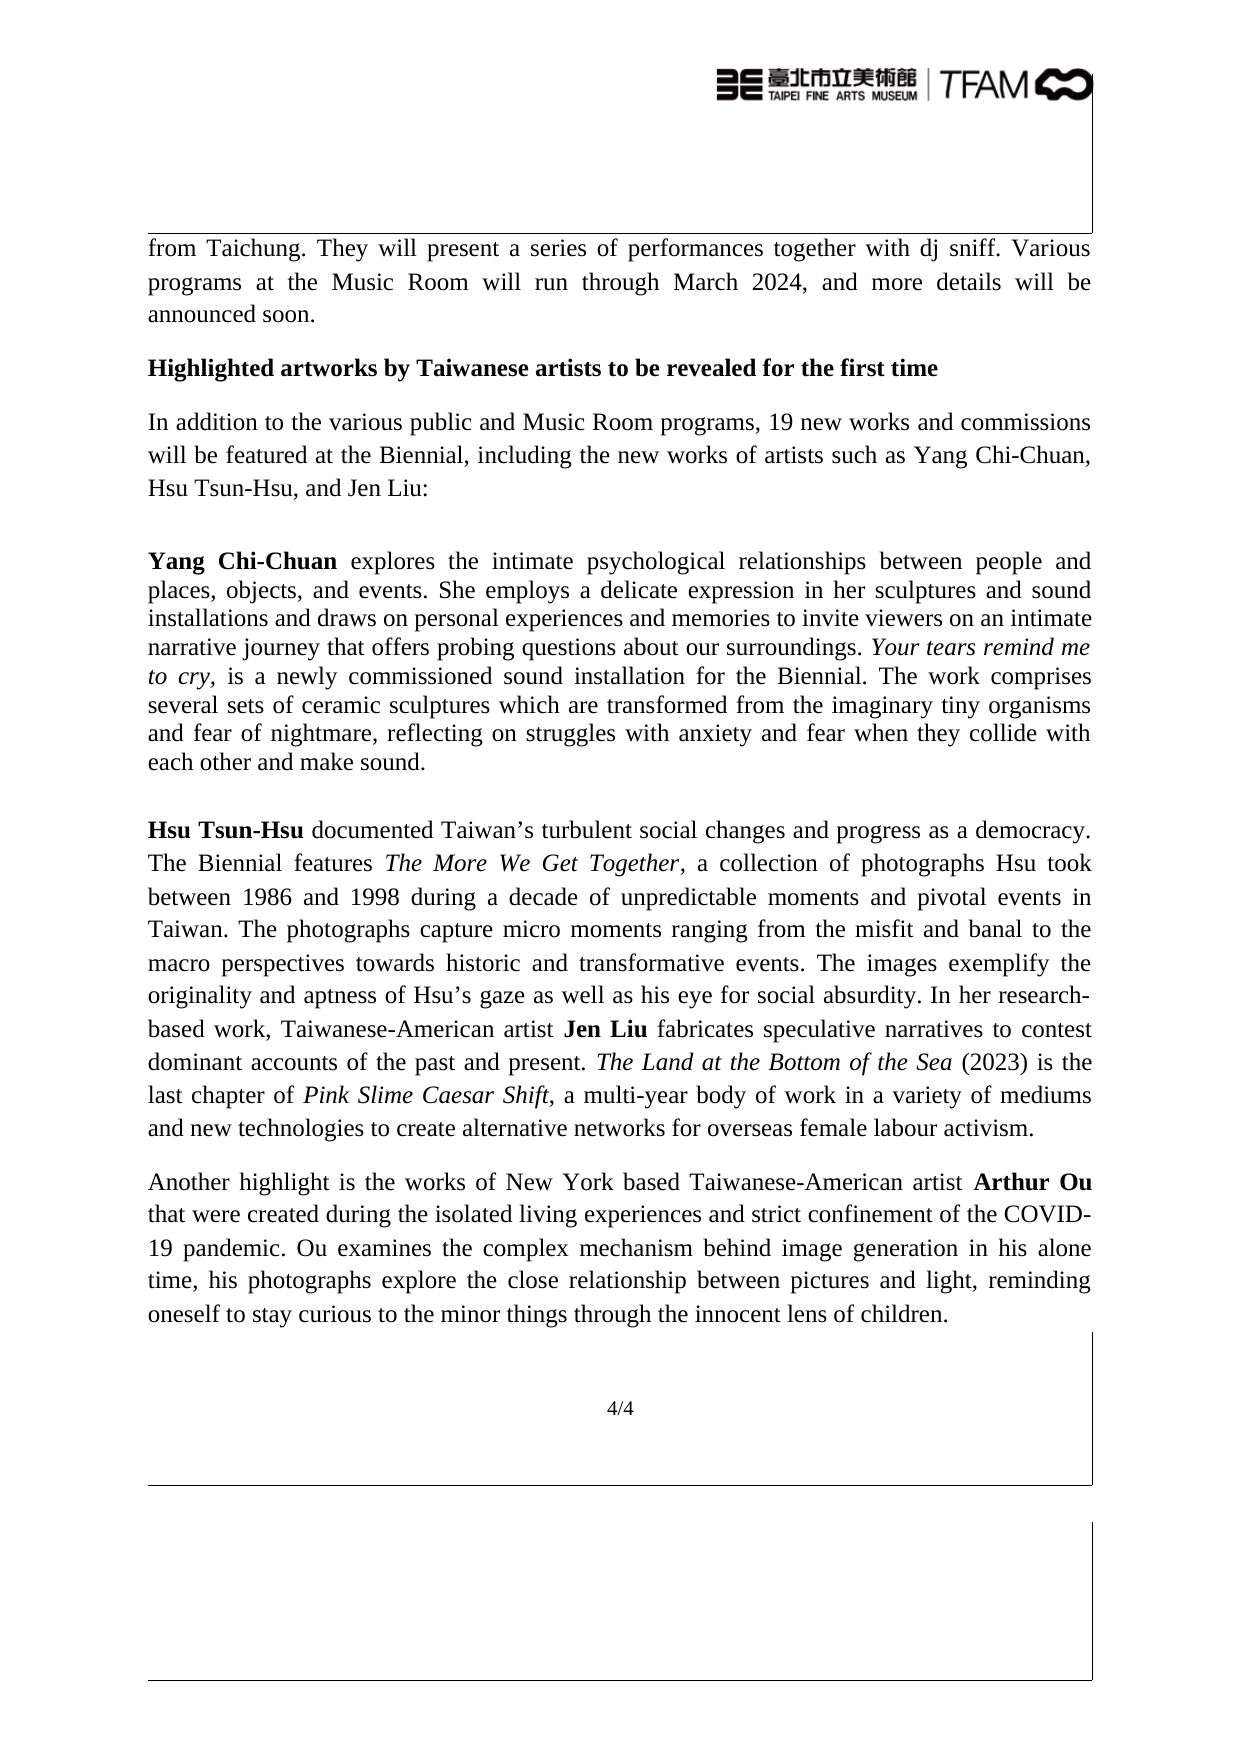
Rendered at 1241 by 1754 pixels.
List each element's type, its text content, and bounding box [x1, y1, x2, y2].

text Hsu Tsun-Hsu documented Taiwan’s turbulent social changes and progress as a democracy. The Biennial features The More We Get Together, a collection of photographs Hsu took between 1986 and 1998 during a decade of unpredictable moments and pivotal events in Taiwan. The photographs capture micro moments ranging from the misfit and banal to the macro perspectives towards historic and transformative events. The images exemplify the originality and aptness of Hsu’s gaze as well as his eye for social absurdity. In her research-based work, Taiwanese-American artist Jen Liu fabricates speculative narratives to contest dominant accounts of the past and present. The Land at the Bottom of the Sea (2023) is the last chapter of Pink Slime Caesar Shift, a multi-year body of work in a variety of mediums and new technologies to create alternative networks for overseas female labour activism. [148, 816, 1092, 1141]
text In addition to the various public and Music Room programs, 19 new works and commissions will be featured at the Biennial, including the new works of artists such as Yang Chi-Chuan, Hsu Tsun-Hsu, and Jen Liu: [148, 407, 1092, 502]
text from Taichung. They will present a series of performances together with dj sniff. Various programs at the Music Room will run through March 2024, and more details will be announced soon. [148, 233, 1092, 328]
text Highlighted artworks by Taiwanese artists to be revealed for the first time [148, 353, 1092, 382]
text Another highlight is the works of New York based Taiwanese-American artist Arthur Ou that were created during the isolated living experiences and strict confinement of the COVID-19 pandemic. Ou examines the complex mechanism behind image generation in his alone time, his photographs explore the close relationship between pictures and light, reminding oneself to stay curious to the minor things through the innocent lens of children. [148, 1167, 1092, 1327]
text Yang Chi-Chuan explores the intimate psychological relationships between people and places, objects, and events. She employs a delicate expression in her sculptures and sound installations and draws on personal experiences and memories to invite viewers on an intimate narrative journey that offers probing questions about our surroundings. Your tears remind me to cry, is a newly commissioned sound installation for the Biennial. The work comprises several sets of ceramic sculptures which are transformed from the imaginary tiny organisms and fear of nightmare, reflecting on struggles with anxiety and fear when they collide with each other and make sound. [148, 546, 1092, 776]
